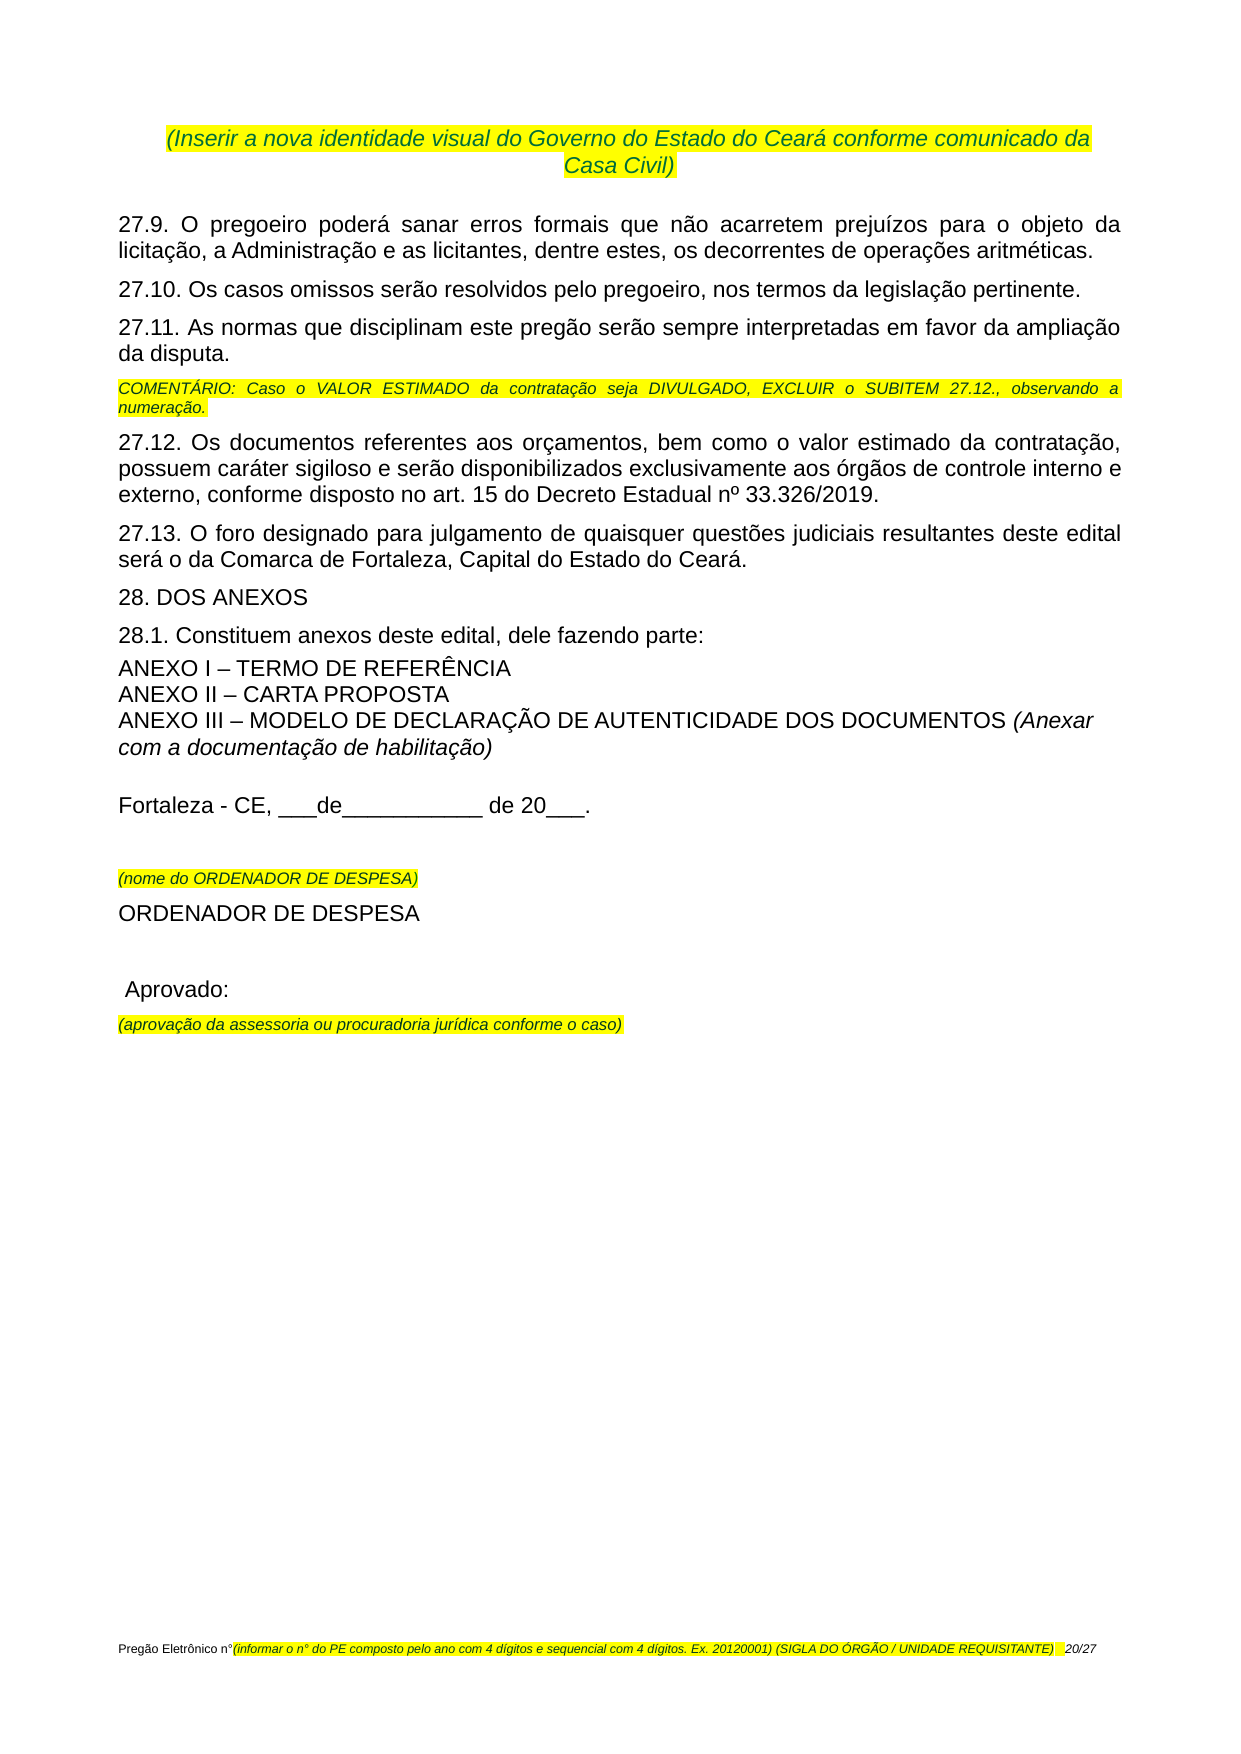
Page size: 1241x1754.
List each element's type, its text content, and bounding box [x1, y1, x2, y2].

text 27.10. Os casos omissos serão resolvidos pelo pregoeiro, nos termos da legislação pertinente. [118, 276, 1122, 302]
text (nome do ORDENADOR DE DESPESA) [118, 869, 1122, 888]
text (aprovação da assessoria ou procuradoria jurídica conforme o caso) [118, 1015, 1122, 1034]
text 27.9. O pregoeiro poderá sanar erros formais que não acarretem prejuízos para o objeto da licitação, a Administração e as licitantes, dentre estes, os decorrentes de operações aritméticas. [118, 211, 1122, 264]
text 28. DOS ANEXOS [118, 584, 1122, 611]
text 27.13. O foro designado para julgamento de quaisquer questões judiciais resultantes deste edital será o da Comarca de Fortaleza, Capital do Estado do Ceará. [118, 520, 1122, 572]
text 27.12. Os documentos referentes aos orçamentos, bem como o valor estimado da contratação, possuem caráter sigiloso e serão disponibilizados exclusivamente aos órgãos de controle interno e externo, conforme disposto no art. 15 do Decreto Estadual nº 33.326/2019. [118, 429, 1122, 508]
text Aprovado: [118, 976, 1122, 1003]
text 27.11. As normas que disciplinam este pregão serão sempre interpretadas em favor da ampliação da disputa. [118, 314, 1122, 367]
text ANEXO III – MODELO DE DECLARAÇÃO DE AUTENTICIDADE DOS DOCUMENTOS (Anexar com a documentação de habilitação) [118, 707, 1122, 760]
text COMENTÁRIO: Caso o VALOR ESTIMADO da contratação seja DIVULGADO, EXCLUIR o SUBITEM 27.12., observando a numeração. [118, 378, 1122, 417]
text 28.1. Constituem anexos deste edital, dele fazendo parte: [118, 622, 1122, 649]
text ORDENADOR DE DESPESA [118, 900, 1122, 926]
text ANEXO I – TERMO DE REFERÊNCIA ANEXO II – CARTA PROPOSTA [118, 655, 1122, 707]
text Fortaleza - CE, ___de___________ de 20___. [118, 766, 1122, 819]
